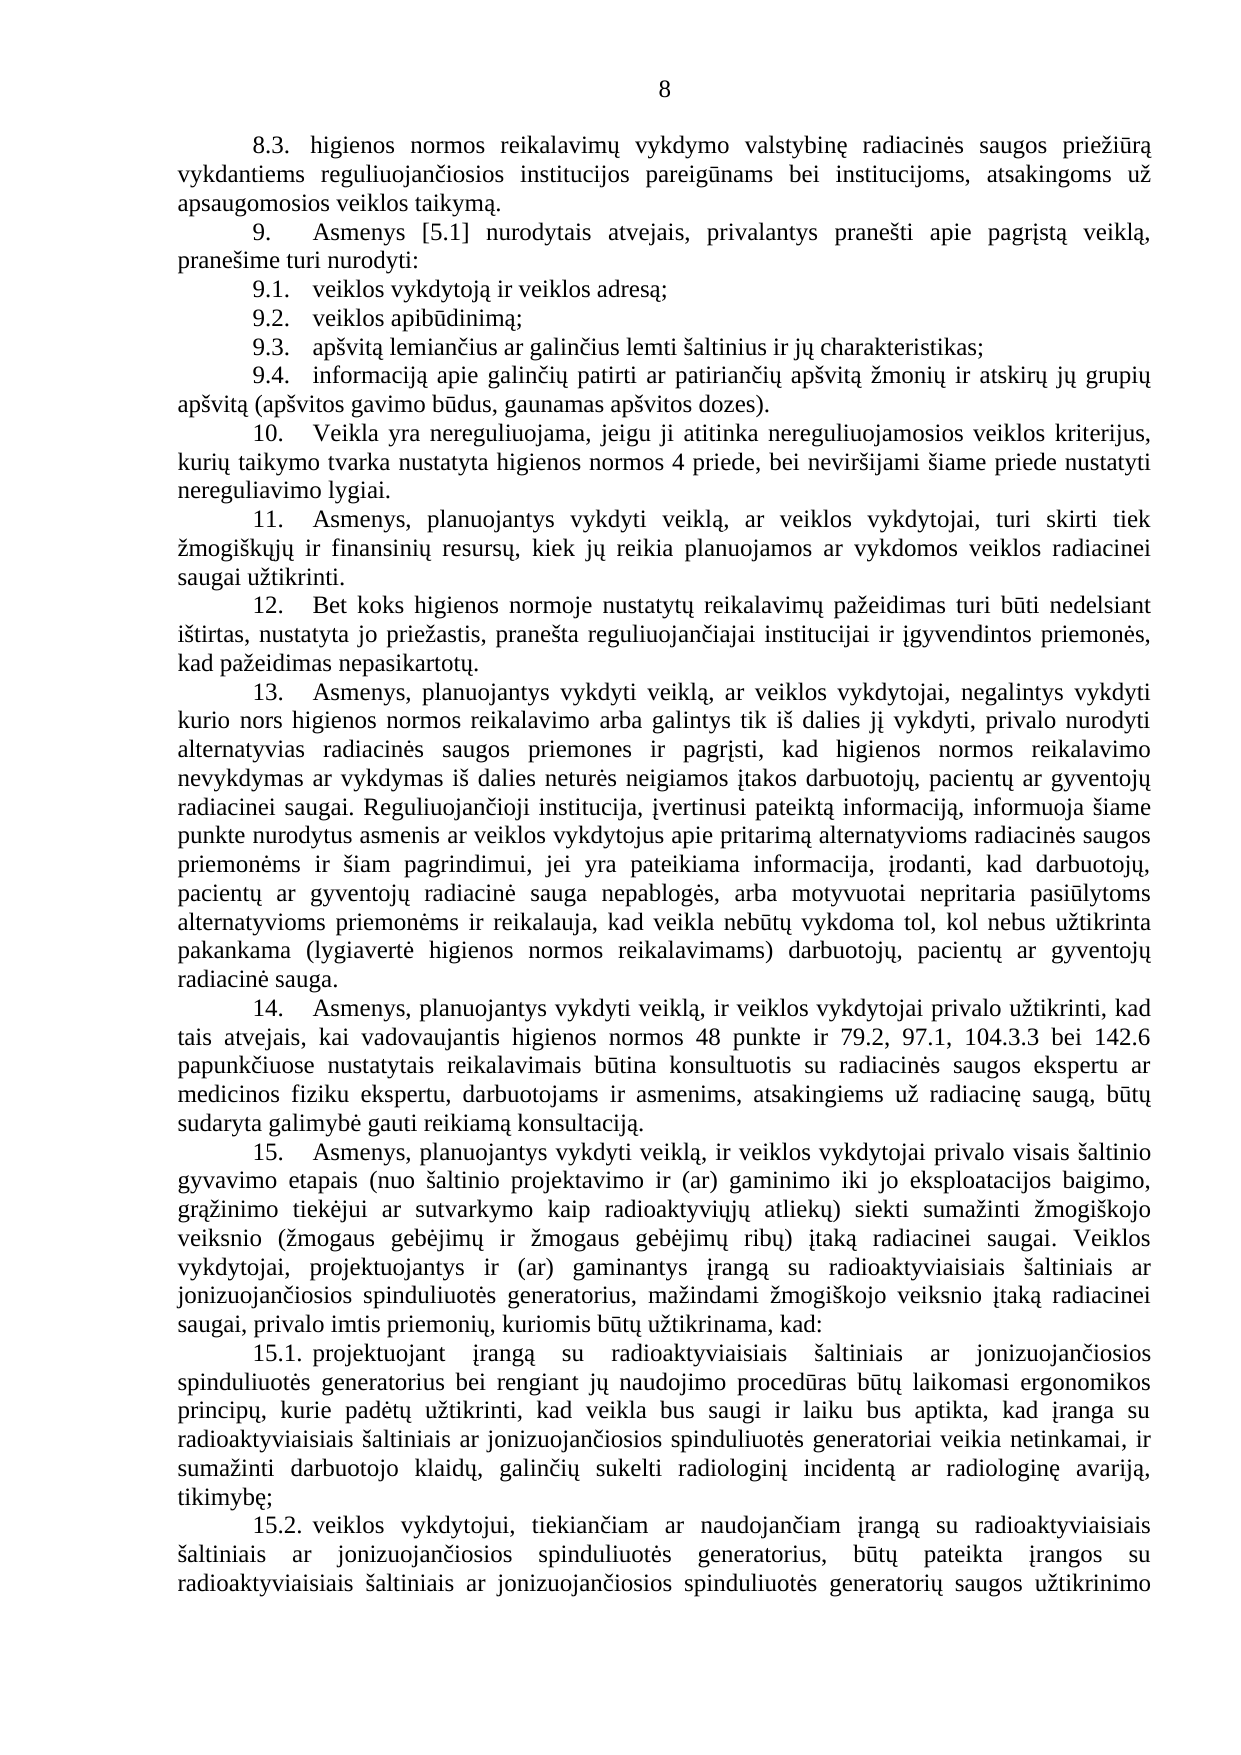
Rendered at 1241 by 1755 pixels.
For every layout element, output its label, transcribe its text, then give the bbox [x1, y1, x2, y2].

text 8.3. higienos normos reikalavimų vykdymo valstybinę radiacinės saugos priežiūrą vykdantiems reguliuojančiosios institucijos pareigūnams bei institucijoms, atsakingoms už apsaugomosios veiklos taikymą. [177, 131, 1152, 217]
text 15. Asmenys, planuojantys vykdyti veiklą, ir veiklos vykdytojai privalo visais šaltinio gyvavimo etapais (nuo šaltinio projektavimo ir (ar) gaminimo iki jo eksploatacijos baigimo, grąžinimo tiekėjui ar sutvarkymo kaip radioaktyviųjų atliekų) siekti sumažinti žmogiškojo veiksnio (žmogaus gebėjimų ir žmogaus gebėjimų ribų) įtaką radiacinei saugai. Veiklos vykdytojai, projektuojantys ir (ar) gaminantys įrangą su radioaktyviaisiais šaltiniais ar jonizuojančiosios spinduliuotės generatorius, mažindami žmogiškojo veiksnio įtaką radiacinei saugai, privalo imtis priemonių, kuriomis būtų užtikrinama, kad: [177, 1137, 1152, 1338]
text 9. Asmenys [5.1] nurodytais atvejais, privalantys pranešti apie pagrįstą veiklą, pranešime turi nurodyti: [177, 217, 1152, 274]
text 9.1. veiklos vykdytoją ir veiklos adresą; [177, 274, 1152, 303]
text 12. Bet koks higienos normoje nustatytų reikalavimų pažeidimas turi būti nedelsiant ištirtas, nustatyta jo priežastis, pranešta reguliuojančiajai institucijai ir įgyvendintos priemonės, kad pažeidimas nepasikartotų. [177, 591, 1152, 677]
text 9.2. veiklos apibūdinimą; [177, 303, 1152, 332]
text 9.4. informaciją apie galinčių patirti ar patiriančių apšvitą žmonių ir atskirų jų grupių apšvitą (apšvitos gavimo būdus, gaunamas apšvitos dozes). [177, 361, 1152, 418]
text 11. Asmenys, planuojantys vykdyti veiklą, ar veiklos vykdytojai, turi skirti tiek žmogiškųjų ir finansinių resursų, kiek jų reikia planuojamos ar vykdomos veiklos radiacinei saugai užtikrinti. [177, 504, 1152, 591]
text 9.3. apšvitą lemiančius ar galinčius lemti šaltinius ir jų charakteristikas; [177, 332, 1152, 361]
text 14. Asmenys, planuojantys vykdyti veiklą, ir veiklos vykdytojai privalo užtikrinti, kad tais atvejais, kai vadovaujantis higienos normos 48 punkte ir 79.2, 97.1, 104.3.3 bei 142.6 papunkčiuose nustatytais reikalavimais būtina konsultuotis su radiacinės saugos ekspertu ar medicinos fiziku ekspertu, darbuotojams ir asmenims, atsakingiems už radiacinę saugą, būtų sudaryta galimybė gauti reikiamą konsultaciją. [177, 993, 1152, 1137]
text 10. Veikla yra nereguliuojama, jeigu ji atitinka nereguliuojamosios veiklos kriterijus, kurių taikymo tvarka nustatyta higienos normos 4 priede, bei neviršijami šiame priede nustatyti nereguliavimo lygiai. [177, 418, 1152, 504]
text 15.2. veiklos vykdytojui, tiekiančiam ar naudojančiam įrangą su radioaktyviaisiais šaltiniais ar jonizuojančiosios spinduliuotės generatorius, būtų pateikta įrangos su radioaktyviaisiais šaltiniais ar jonizuojančiosios spinduliuotės generatorių saugos užtikrinimo [177, 1511, 1152, 1597]
text 13. Asmenys, planuojantys vykdyti veiklą, ar veiklos vykdytojai, negalintys vykdyti kurio nors higienos normos reikalavimo arba galintys tik iš dalies jį vykdyti, privalo nurodyti alternatyvias radiacinės saugos priemones ir pagrįsti, kad higienos normos reikalavimo nevykdymas ar vykdymas iš dalies neturės neigiamos įtakos darbuotojų, pacientų ar gyventojų radiacinei saugai. Reguliuojančioji institucija, įvertinusi pateiktą informaciją, informuoja šiame punkte nurodytus asmenis ar veiklos vykdytojus apie pritarimą alternatyvioms radiacinės saugos priemonėms ir šiam pagrindimui, jei yra pateikiama informacija, įrodanti, kad darbuotojų, pacientų ar gyventojų radiacinė sauga nepablogės, arba motyvuotai nepritaria pasiūlytoms alternatyvioms priemonėms ir reikalauja, kad veikla nebūtų vykdoma tol, kol nebus užtikrinta pakankama (lygiavertė higienos normos reikalavimams) darbuotojų, pacientų ar gyventojų radiacinė sauga. [177, 677, 1152, 993]
text 15.1. projektuojant įrangą su radioaktyviaisiais šaltiniais ar jonizuojančiosios spinduliuotės generatorius bei rengiant jų naudojimo procedūras būtų laikomasi ergonomikos principų, kurie padėtų užtikrinti, kad veikla bus saugi ir laiku bus aptikta, kad įranga su radioaktyviaisiais šaltiniais ar jonizuojančiosios spinduliuotės generatoriai veikia netinkamai, ir sumažinti darbuotojo klaidų, galinčių sukelti radiologinį incidentą ar radiologinę avariją, tikimybę; [177, 1338, 1152, 1511]
